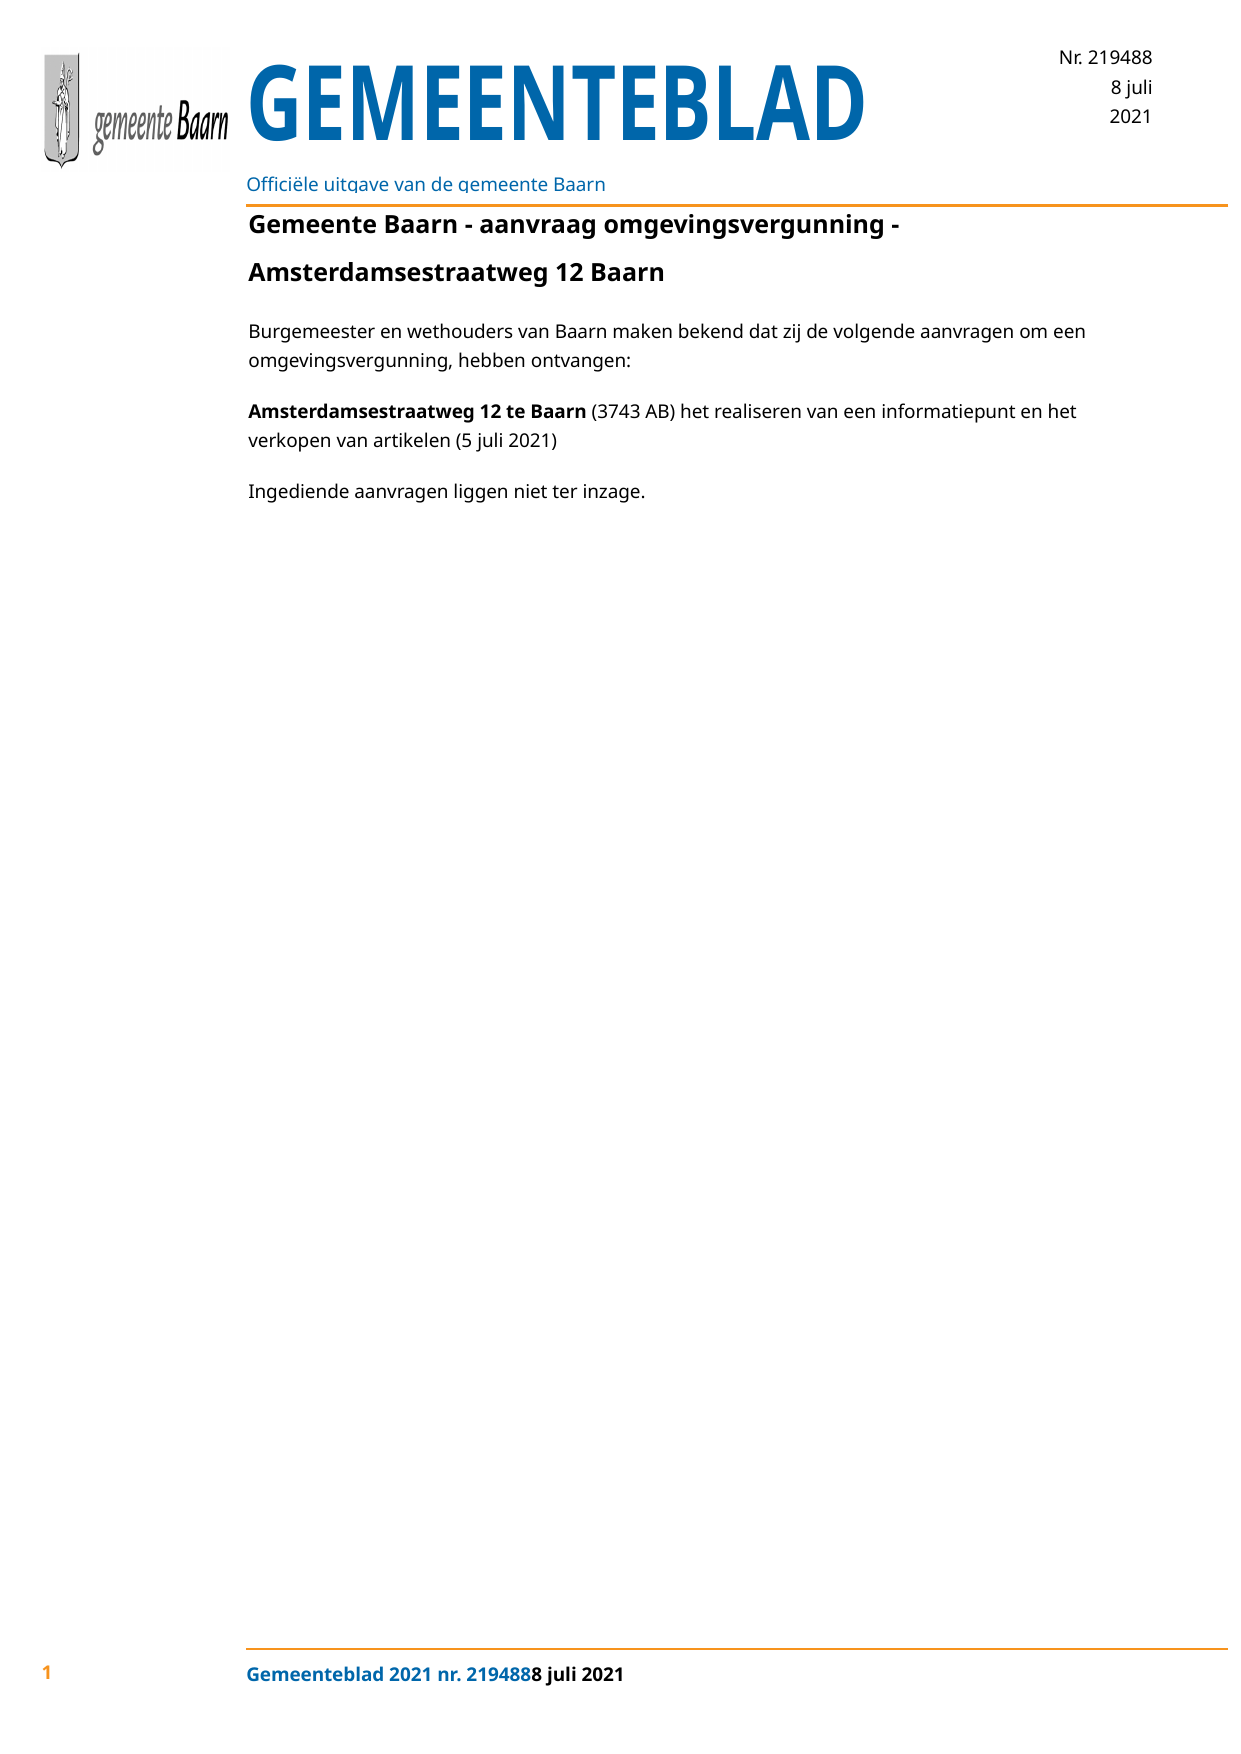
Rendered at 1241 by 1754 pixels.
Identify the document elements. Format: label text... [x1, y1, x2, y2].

text Ingediende aanvragen liggen niet ter inzage. [248, 478, 1152, 504]
text Burgemeester en wethouders van Baarn maken bekend dat zij de volgende aanvragen om een omgevingsvergunning, hebben ontvangen: [248, 318, 1152, 373]
picture [41, 47, 231, 172]
text Amsterdamsestraatweg 12 te Baarn (3743 AB) het realiseren van een informatiepunt en het verkopen van artikelen (5 juli 2021) [248, 398, 1152, 453]
text Gemeente Baarn - aanvraag omgevingsvergunning - Amsterdamsestraatweg 12 Baarn [248, 207, 1152, 288]
